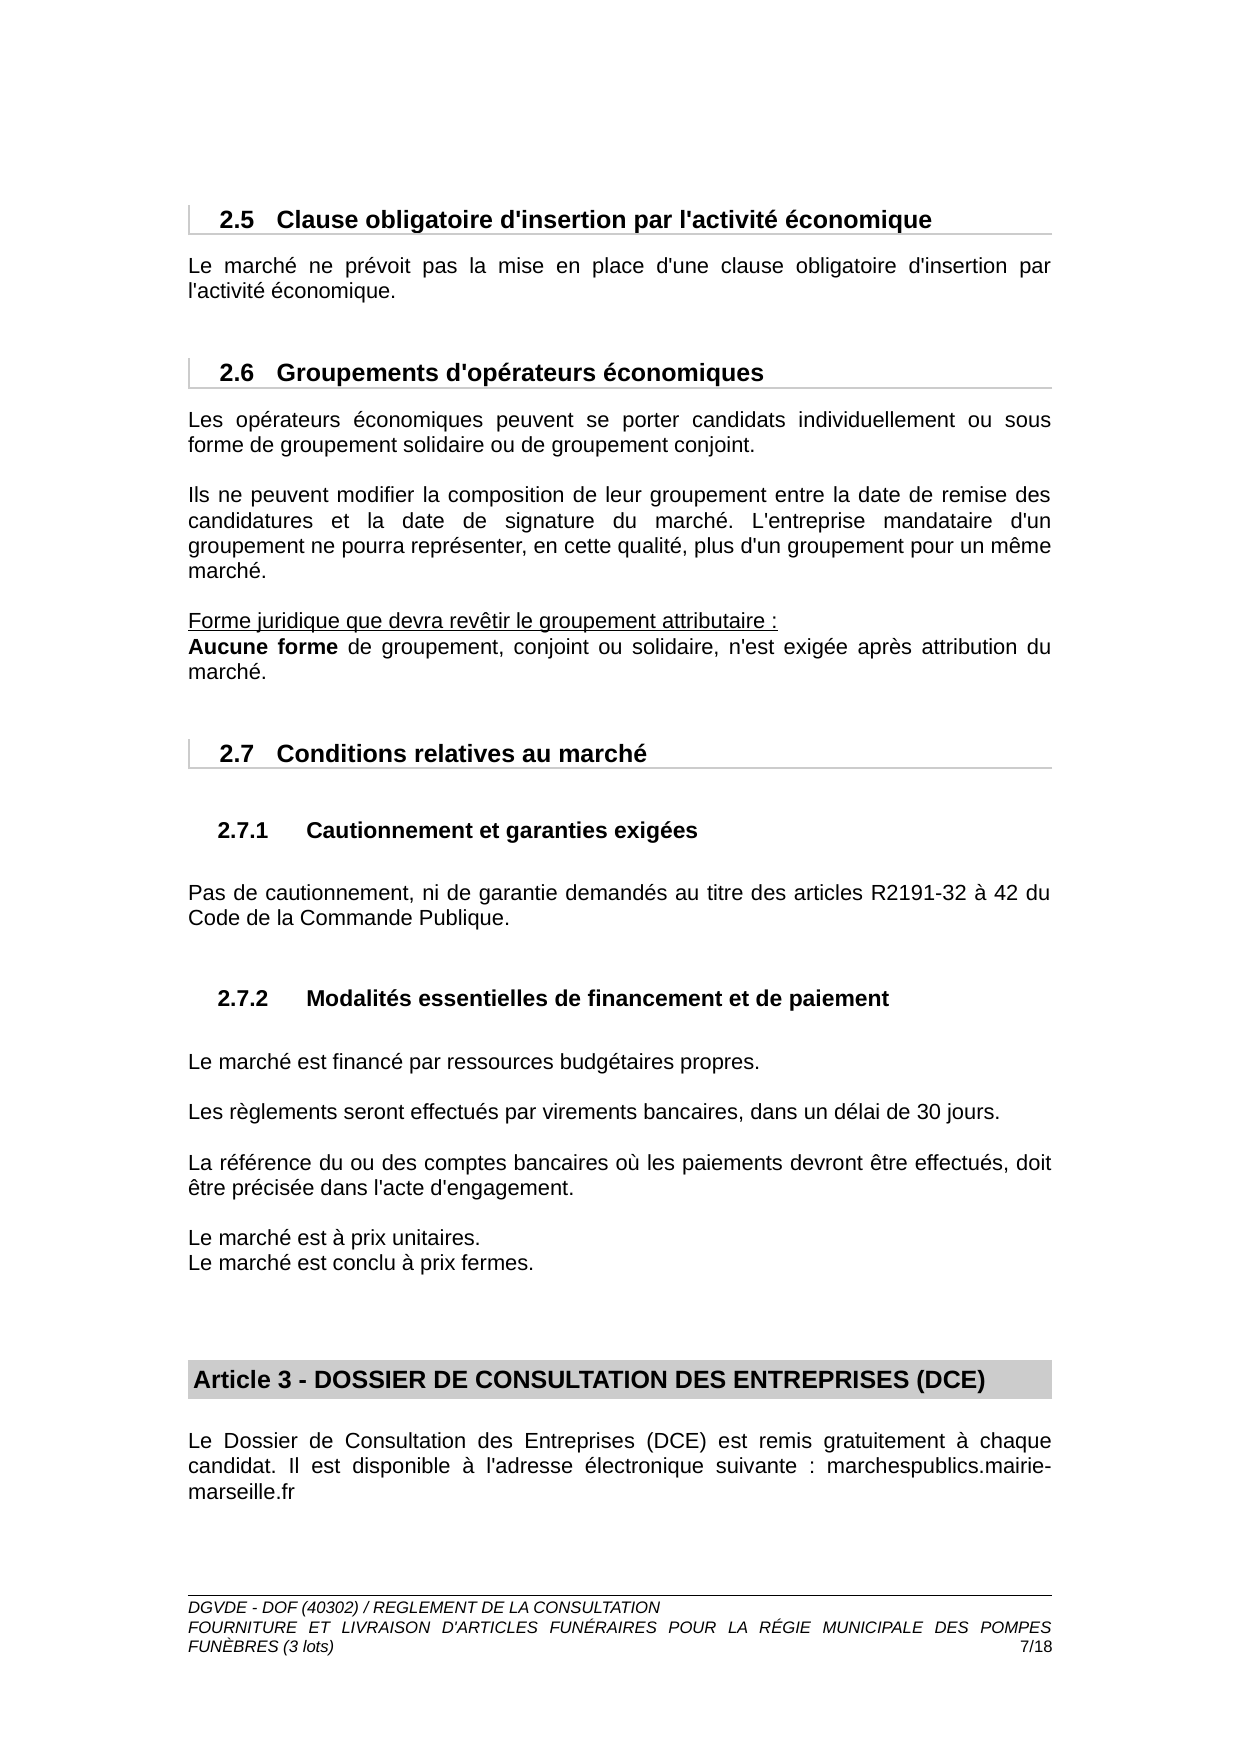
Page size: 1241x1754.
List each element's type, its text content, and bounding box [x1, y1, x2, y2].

text Les opérateurs économiques peuvent se porter candidats individuellement ou sous forme de groupement solidaire ou de groupement conjoint. [188, 407, 1052, 457]
subtitle Conditions relatives au marché [190, 739, 1052, 767]
text Aucune forme de groupement, conjoint ou solidaire, n'est exigée après attribution du marché. [188, 634, 1052, 684]
text Le marché ne prévoit pas la mise en place d'une clause obligatoire d'insertion par l'activité économique. [188, 253, 1052, 303]
text Le marché est conclu à prix fermes. [188, 1250, 1052, 1275]
text Le Dossier de Consultation des Entreprises (DCE) est remis gratuitement à chaque candidat. Il est disponible à l'adresse électronique suivante : marchespublics.mairie-marseille.fr [188, 1428, 1052, 1504]
subtitle Groupements d'opérateurs économiques [190, 358, 1052, 387]
subtitle Cautionnement et garanties exigées [188, 817, 1052, 843]
subtitle DOSSIER DE CONSULTATION DES ENTREPRISES (DCE) [190, 1362, 1050, 1397]
text La référence du ou des comptes bancaires où les paiements devront être effectués, doit être précisée dans l'acte d'engagement. [188, 1149, 1052, 1200]
text Le marché est financé par ressources budgétaires propres. [188, 1048, 1052, 1074]
subtitle Clause obligatoire d'insertion par l'activité économique [188, 204, 1052, 233]
text Le marché est à prix unitaires. [188, 1225, 1052, 1250]
text Ils ne peuvent modifier la composition de leur groupement entre la date de remise des candidatures et la date de signature du marché. L'entreprise mandataire d'un groupement ne pourra représenter, en cette qualité, plus d'un groupement pour un même marché. [188, 482, 1052, 583]
text Pas de cautionnement, ni de garantie demandés au titre des articles R2191-32 à 42 du Code de la Commande Publique. [188, 880, 1052, 931]
subtitle Modalités essentielles de financement et de paiement [188, 985, 1052, 1012]
text Forme juridique que devra revêtir le groupement attributaire : [188, 608, 1052, 634]
text Les règlements seront effectués par virements bancaires, dans un délai de 30 jours. [188, 1099, 1052, 1124]
